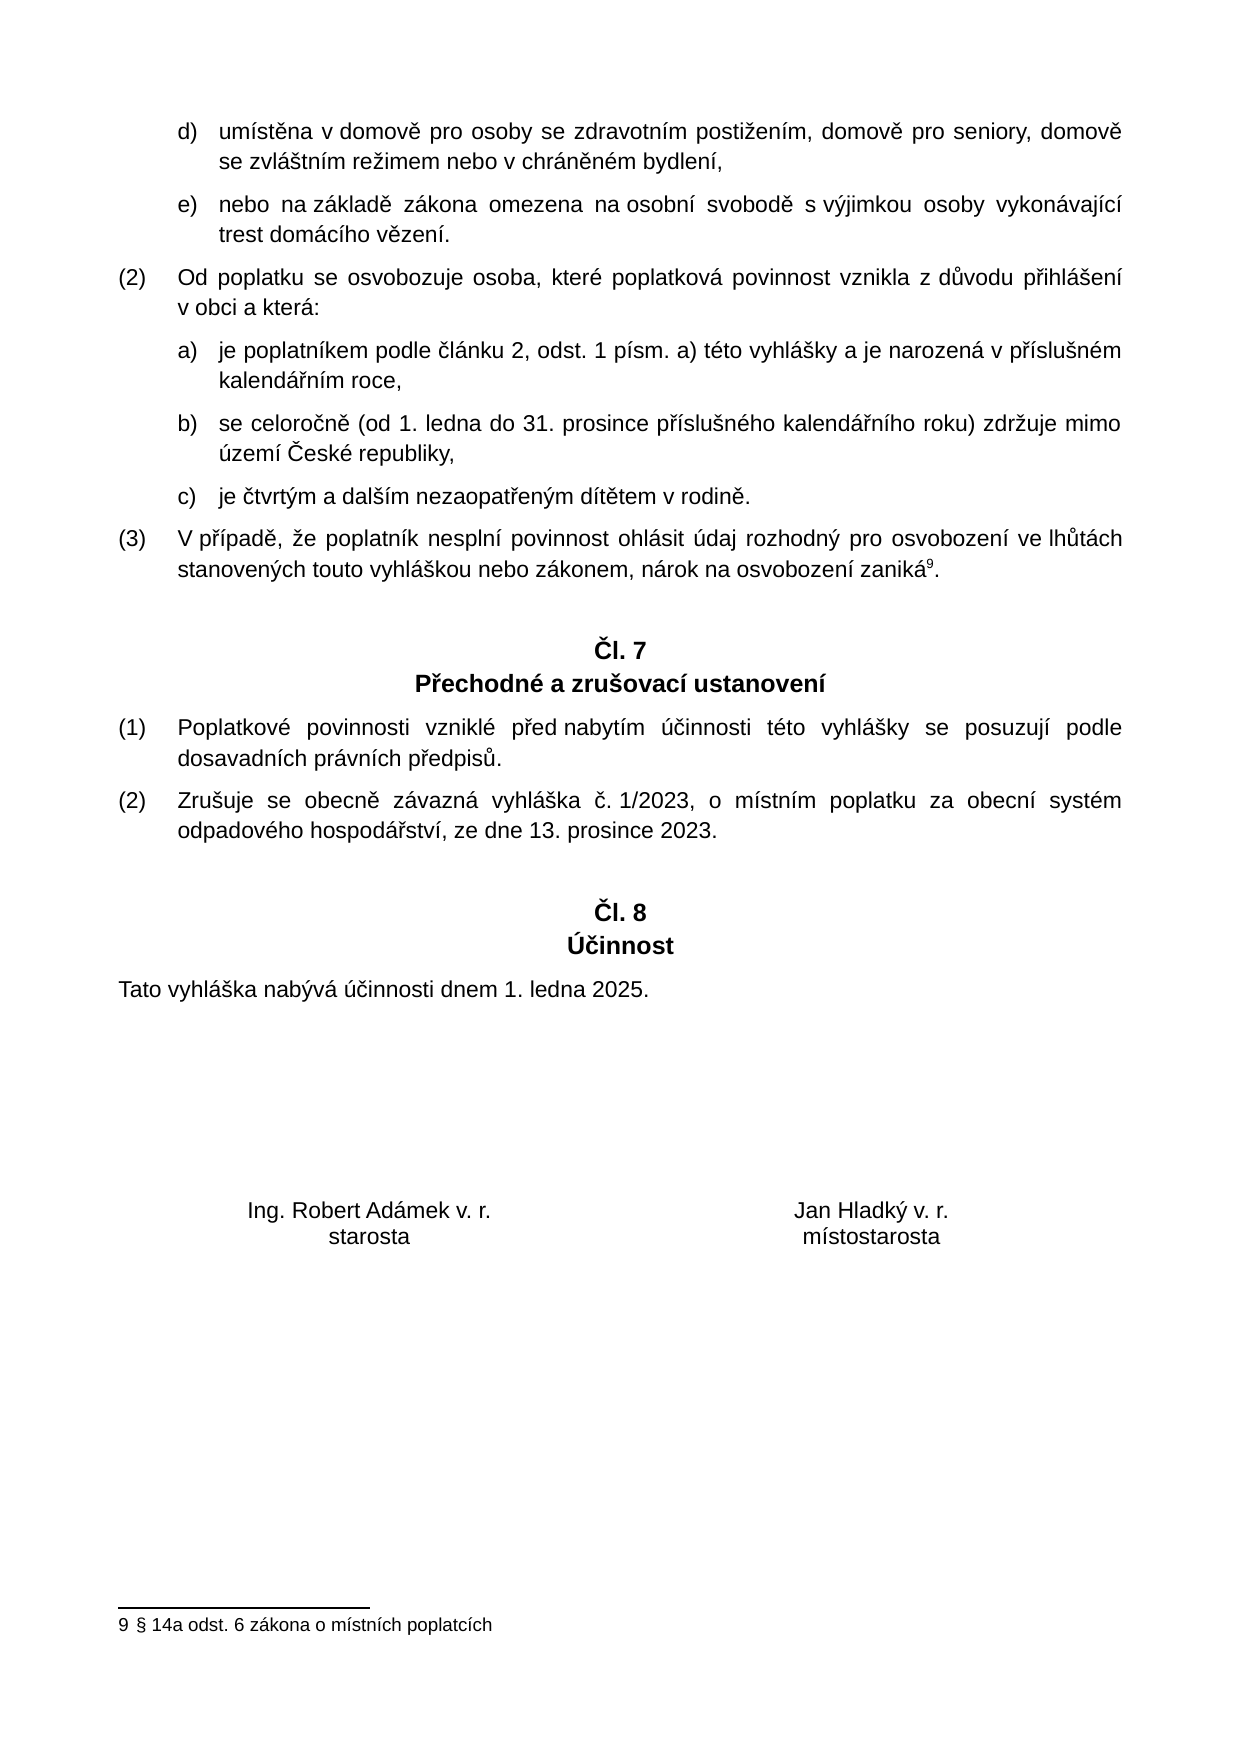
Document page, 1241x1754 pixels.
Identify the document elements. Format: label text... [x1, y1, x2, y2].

table_header Ing. Robert Adámek v. r. starosta [118, 1137, 620, 1255]
list je poplatníkem podle článku 2, odst. 1 písm. a) této vyhlášky a je narozená v příslušném kalendářním roce, [177, 337, 1122, 393]
table_cell [620, 1255, 1122, 1373]
table_cell [118, 1255, 620, 1373]
text Tato vyhláška nabývá účinnosti dnem 1. ledna 2025. [118, 976, 1122, 1003]
list Poplatkové povinnosti vzniklé před nabytím účinnosti této vyhlášky se posuzují podle dosavadních právních předpisů. [118, 714, 1122, 771]
list Zrušuje se obecně závazná vyhláška č. 1/2023, o místním poplatku za obecní systém odpadového hospodářství, ze dne 13. prosince 2023. [118, 787, 1122, 844]
list § 14a odst. 6 zákona o místních poplatcích [118, 1614, 1122, 1635]
list je čtvrtým a dalším nezaopatřeným dítětem v rodině. [177, 483, 1122, 509]
subtitle Čl. 8 Účinnost [118, 898, 1122, 959]
list se celoročně (od 1. ledna do 31. prosince příslušného kalendářního roku) zdržuje mimo území České republiky, [177, 410, 1122, 466]
list Od poplatku se osvobozuje osoba, které poplatková povinnost vznikla z důvodu přihlášení v obci a která: [118, 264, 1122, 321]
list V případě, že poplatník nesplní povinnost ohlásit údaj rozhodný pro osvobození ve lhůtách stanovených touto vyhláškou nebo zákonem, nárok na osvobození zaniká. [118, 525, 1122, 582]
list umístěna v domově pro osoby se zdravotním postižením, domově pro seniory, domově se zvláštním režimem nebo v chráněném bydlení, [177, 118, 1122, 175]
list nebo na základě zákona omezena na osobní svobodě s výjimkou osoby vykonávající trest domácího vězení. [177, 191, 1122, 248]
subtitle Čl. 7 Přechodné a zrušovací ustanovení [118, 636, 1122, 698]
table_header Jan Hladký v. r. místostarosta [620, 1137, 1122, 1255]
